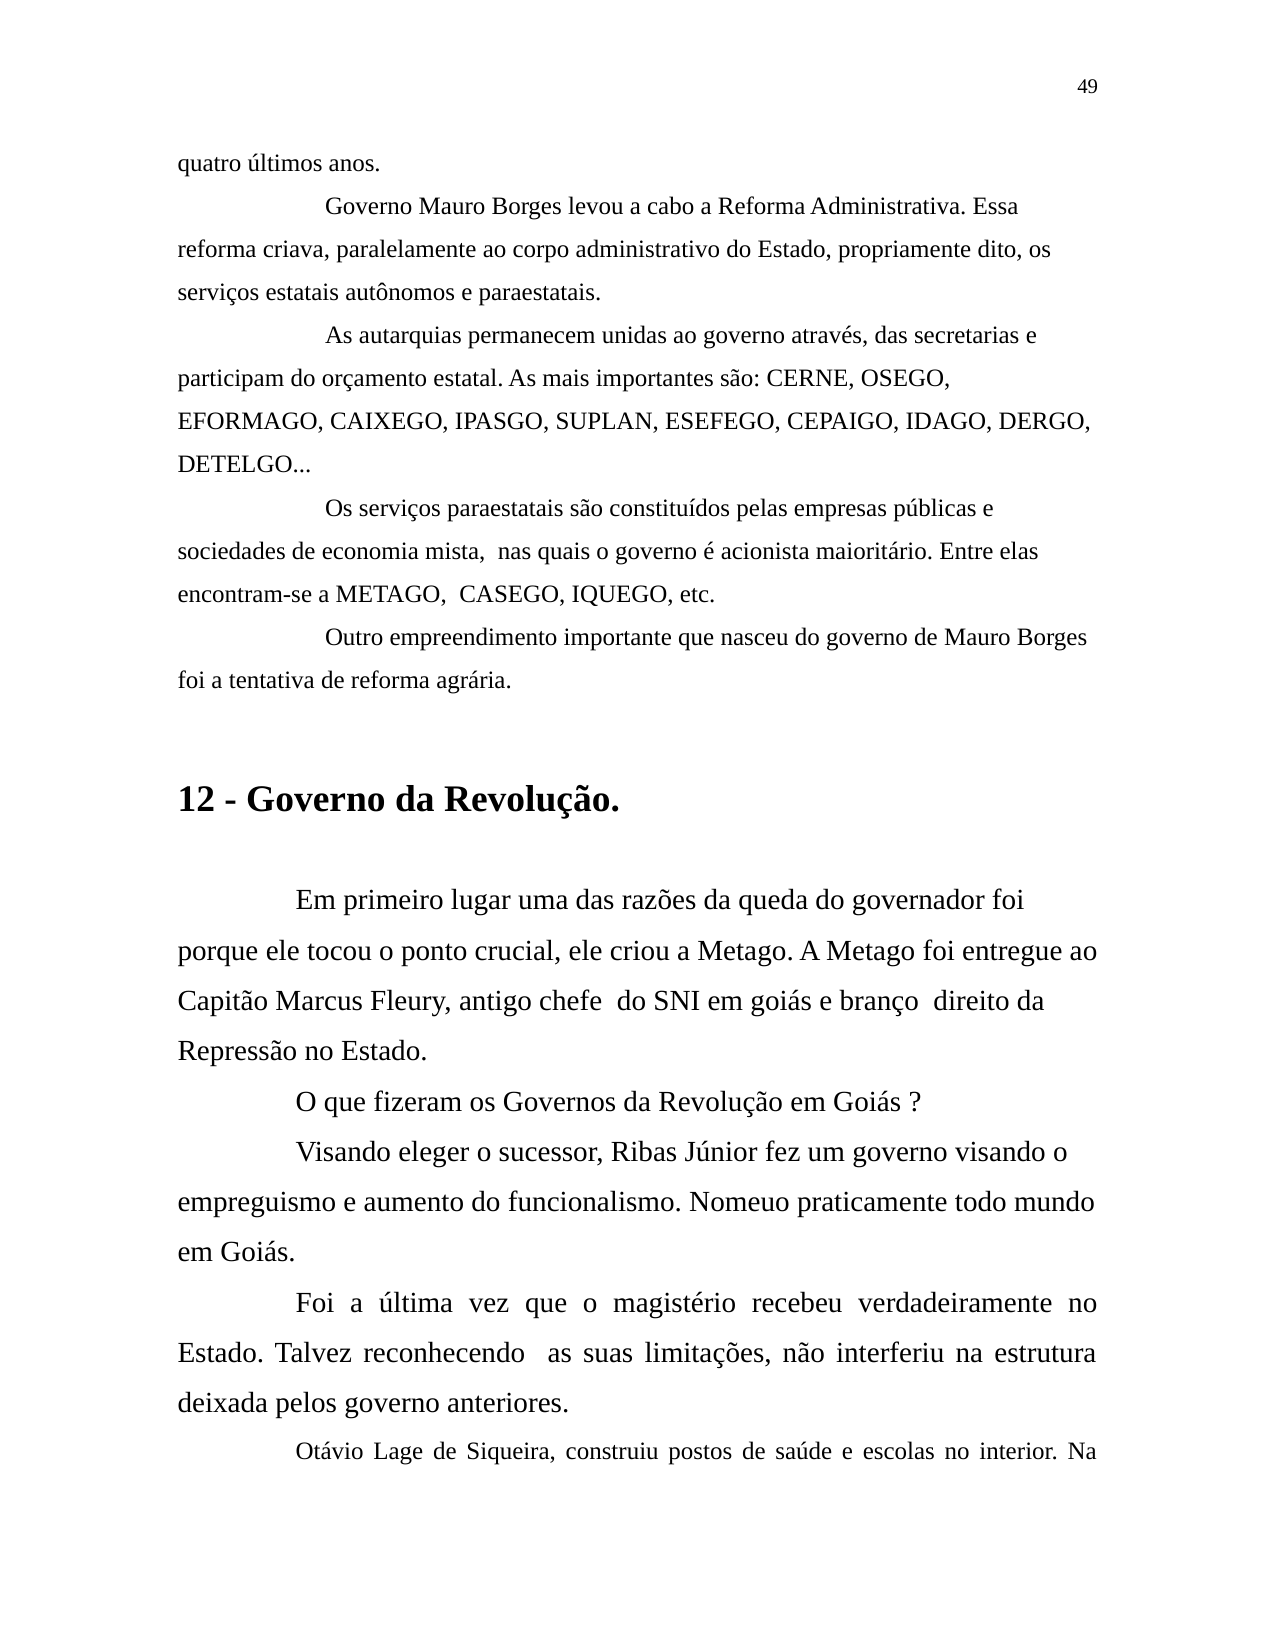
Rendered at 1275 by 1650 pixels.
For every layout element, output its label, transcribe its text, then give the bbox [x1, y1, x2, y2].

text O que fizeram os Governos da Revolução em Goiás ? [177, 1084, 1098, 1117]
text Otávio Lage de Siqueira, construiu postos de saúde e escolas no interior. Na [177, 1436, 1098, 1464]
text As autarquias permanecem unidas ao governo através, das secretarias e participam do orçamento estatal. As mais importantes são: CERNE, OSEGO, EFORMAGO, CAIXEGO, IPASGO, SUPLAN, ESEFEGO, CEPAIGO, IDAGO, DERGO, DETELGO... [177, 320, 1098, 478]
text Em primeiro lugar uma das razões da queda do governador foi porque ele tocou o ponto crucial, ele criou a Metago. A Metago foi entregue ao Capitão Marcus Fleury, antigo chefe do SNI em goiás e branço direito da Repressão no Estado. [177, 882, 1098, 1067]
text Governo Mauro Borges levou a cabo a Reforma Administrativa. Essa reforma criava, paralelamente ao corpo administrativo do Estado, propriamente dito, os serviços estatais autônomos e paraestatais. [177, 191, 1098, 306]
text Outro empreendimento importante que nasceu do governo de Mauro Borges foi a tentativa de reforma agrária. [177, 622, 1098, 694]
text quatro últimos anos. [177, 148, 1098, 176]
text Foi a última vez que o magistério recebeu verdadeiramente no Estado. Talvez reconhecendo as suas limitações, não interferiu na estrutura deixada pelos governo anteriores. [177, 1285, 1098, 1419]
text Visando eleger o sucessor, Ribas Júnior fez um governo visando o empreguismo e aumento do funcionalismo. Nomeuo praticamente todo mundo em Goiás. [177, 1134, 1098, 1268]
text Os serviços paraestatais são constituídos pelas empresas públicas e sociedades de economia mista, nas quais o governo é acionista maioritário. Entre elas encontram-se a METAGO, CASEGO, IQUEGO, etc. [177, 493, 1098, 608]
subtitle 12 - Governo da Revolução. [177, 776, 1098, 819]
